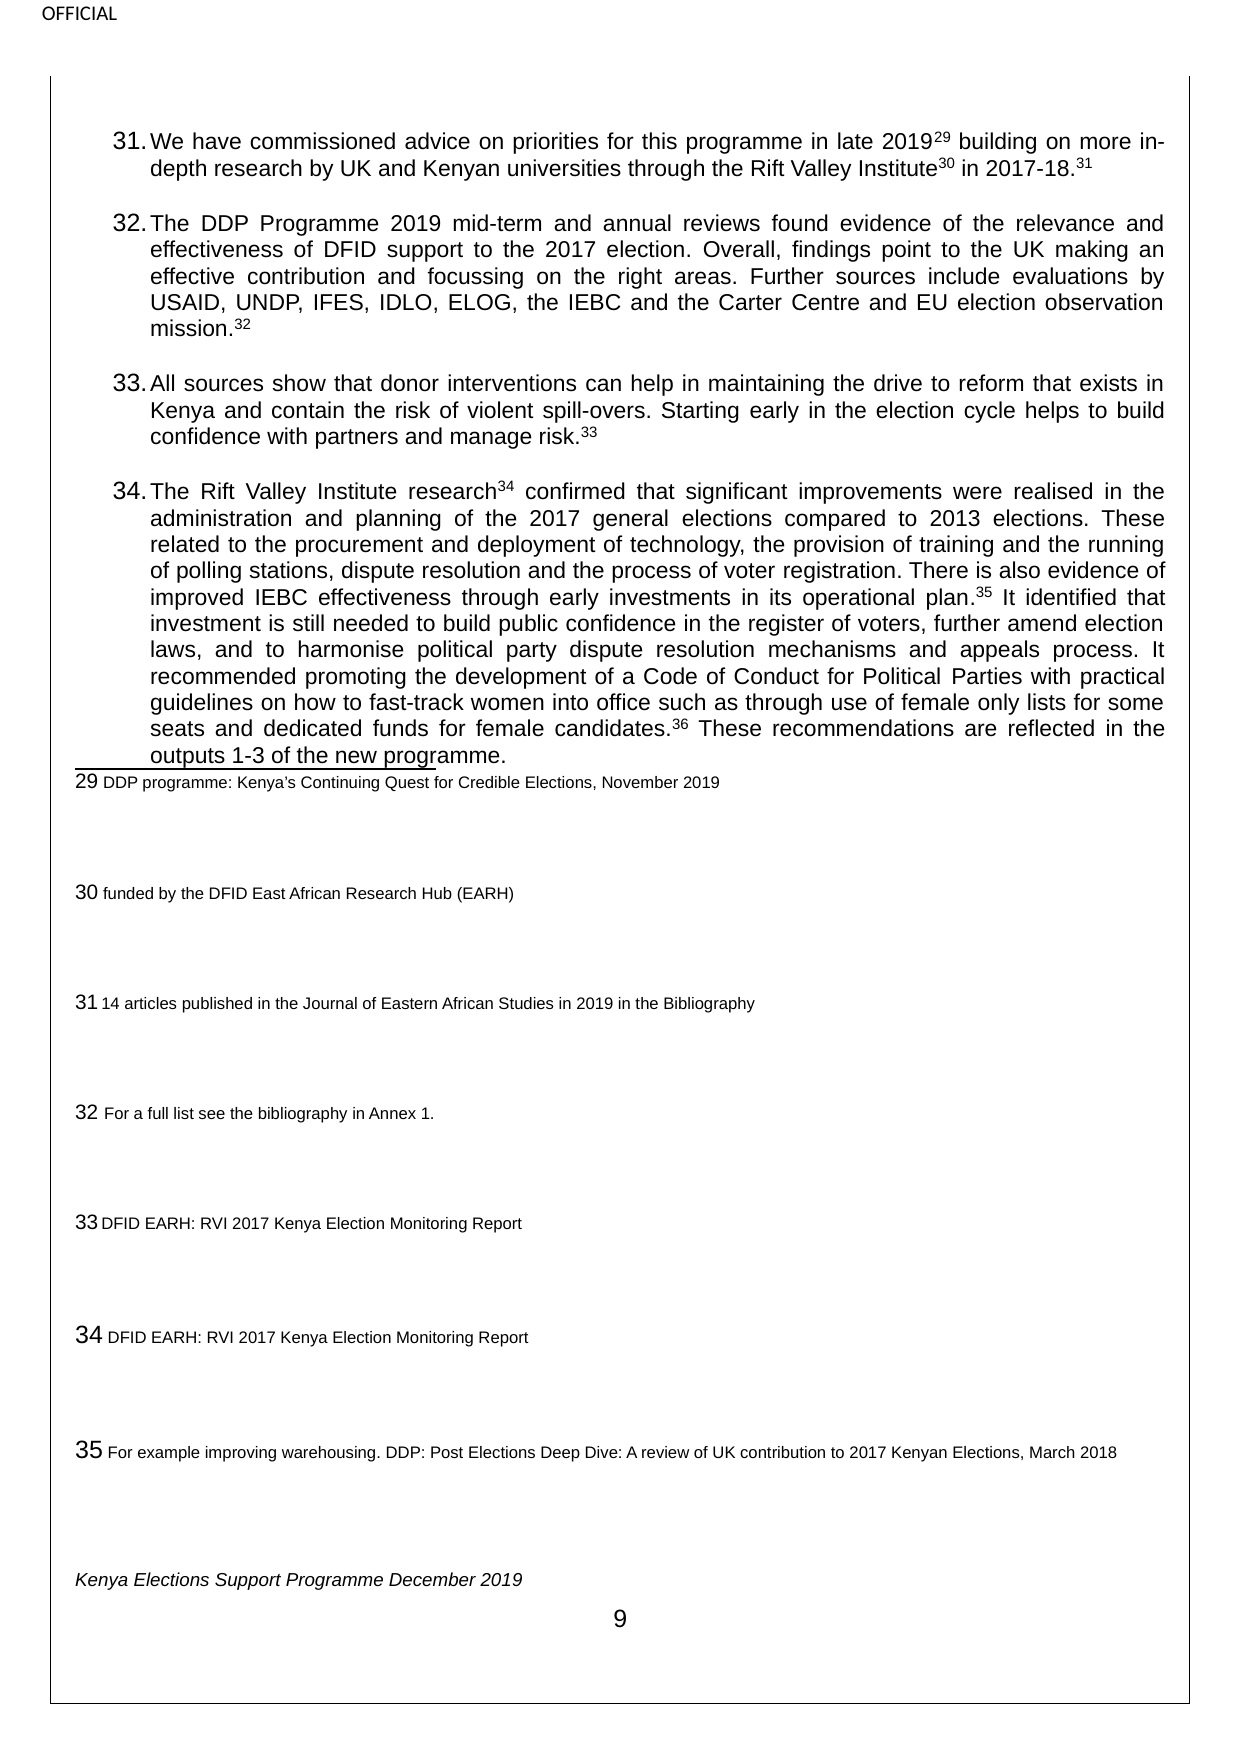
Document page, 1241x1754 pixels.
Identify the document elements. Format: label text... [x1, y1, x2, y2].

list For example improving warehousing. DDP: Post Elections Deep Dive: A review of UK contribution to 2017 Kenyan Elections, March 2018 [75, 1435, 1165, 1464]
list All sources show that donor interventions can help in maintaining the drive to reform that exists in Kenya and contain the risk of violent spill-overs. Starting early in the election cycle helps to build confidence with partners and manage risk. [112, 368, 1165, 449]
list The Rift Valley Institute research confirmed that significant improvements were realised in the administration and planning of the 2017 general elections compared to 2013 elections. These related to the procurement and deployment of technology, the provision of training and the running of polling stations, dispute resolution and the process of voter registration. There is also evidence of improved IEBC effectiveness through early investments in its operational plan. It identified that investment is still needed to build public confidence in the register of voters, further amend election laws, and to harmonise political party dispute resolution mechanisms and appeals process. It recommended promoting the development of a Code of Conduct for Political Parties with practical guidelines on how to fast-track women into office such as through use of female only lists for some seats and dedicated funds for female candidates. These recommendations are reflected in the outputs 1-3 of the new programme. [112, 476, 1165, 768]
list DFID EARH: RVI 2017 Kenya Election Monitoring Report [75, 1320, 1165, 1349]
list DFID EARH: RVI 2017 Kenya Election Monitoring Report [75, 1210, 1165, 1234]
list funded by the DFID East African Research Hub (EARH) [75, 879, 1165, 903]
list For a full list see the bibliography in Annex 1. [75, 1100, 1165, 1124]
list 14 articles published in the Journal of Eastern African Studies in 2019 in the Bibliography [75, 990, 1165, 1014]
list We have commissioned advice on priorities for this programme in late 2019 building on more in-depth research by UK and Kenyan universities through the Rift Valley Institute in 2017-18. [112, 126, 1165, 181]
list DDP programme: Kenya’s Continuing Quest for Credible Elections, November 2019 [75, 769, 1165, 793]
list The DDP Programme 2019 mid-term and annual reviews found evidence of the relevance and effectiveness of DFID support to the 2017 election. Overall, findings point to the UK making an effective contribution and focussing on the right areas. Further sources include evaluations by USAID, UNDP, IFES, IDLO, ELOG, the IEBC and the Carter Centre and EU election observation mission. [112, 207, 1165, 342]
